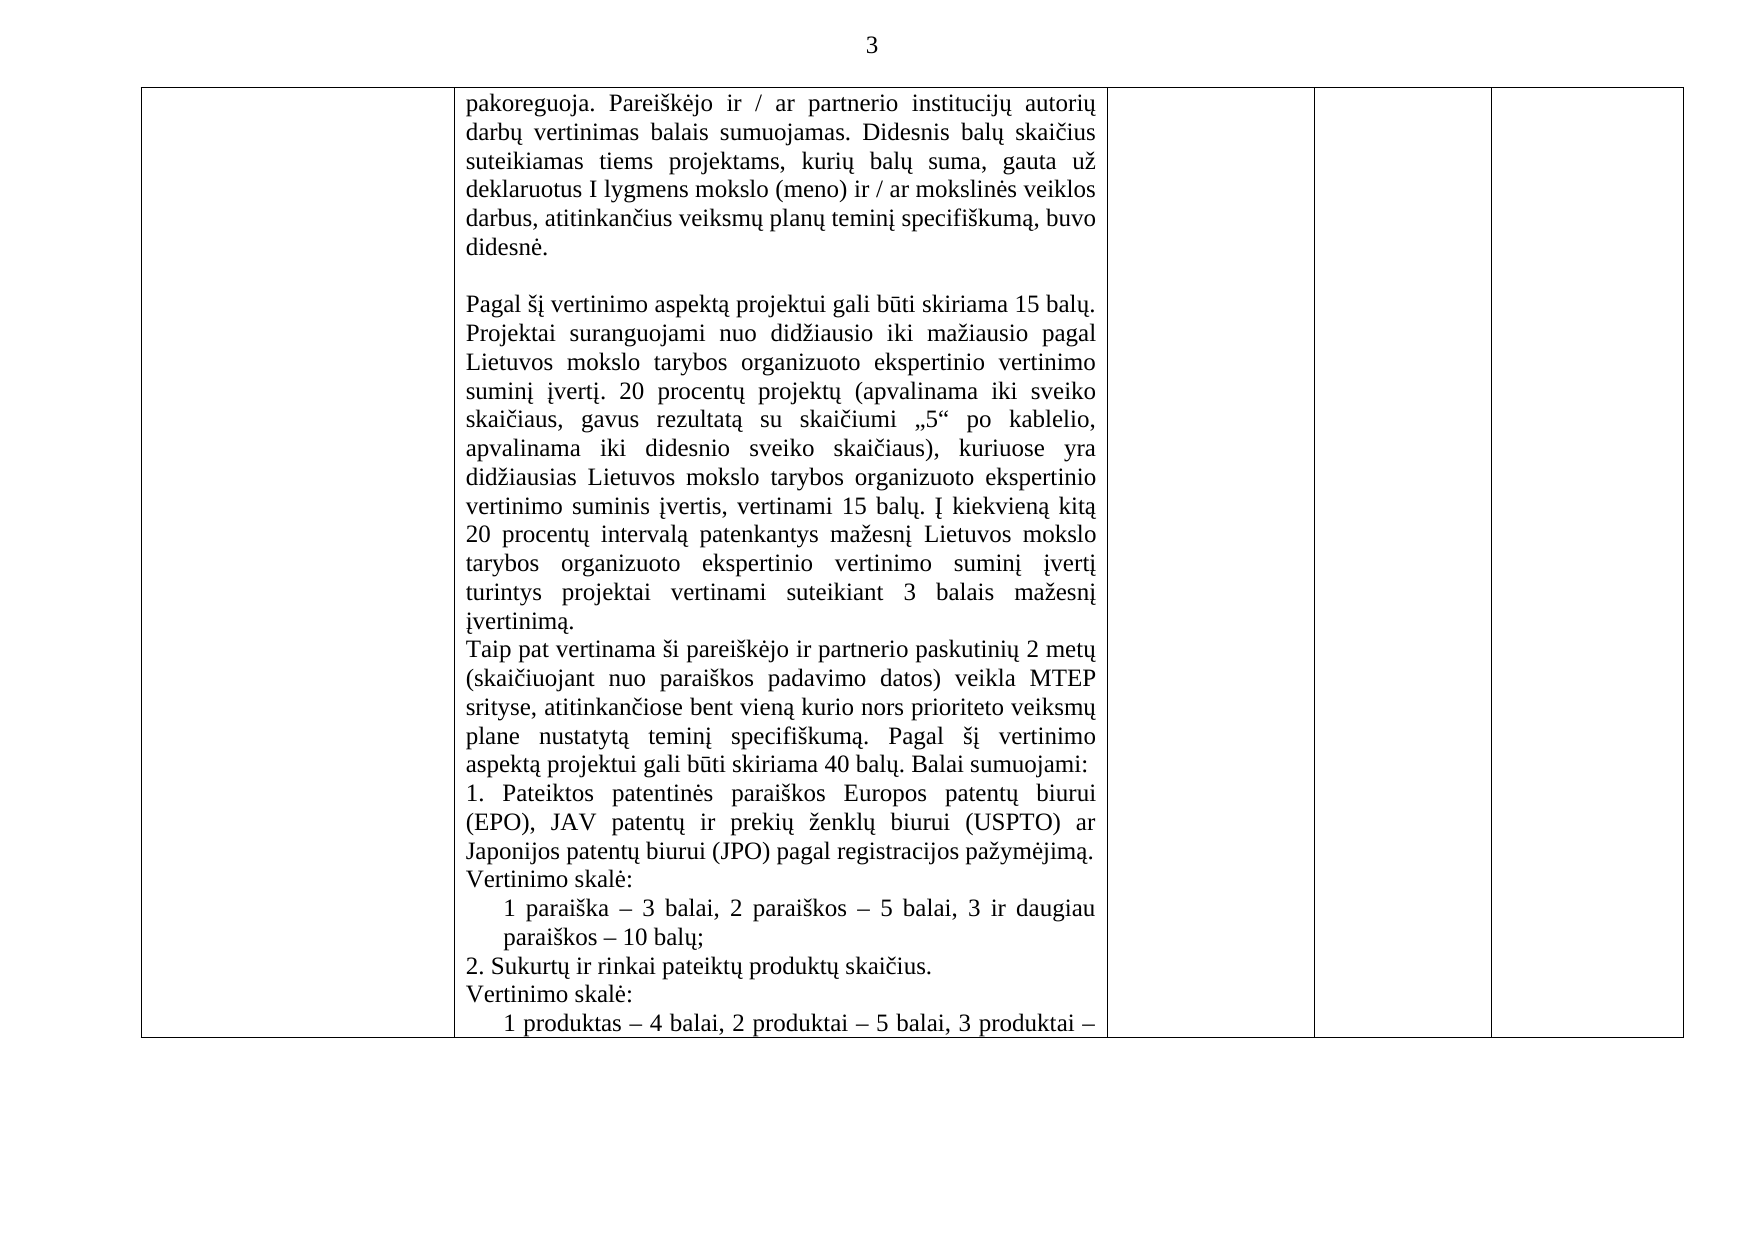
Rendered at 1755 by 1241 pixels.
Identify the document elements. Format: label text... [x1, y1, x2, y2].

table_cell [1492, 88, 1683, 1037]
table_cell pakoreguoja. Pareiškėjo ir / ar partnerio institucijų autorių darbų vertinimas balais sumuojamas. Didesnis balų skaičius suteikiamas tiems projektams, kurių balų suma, gauta už deklaruotus I lygmens mokslo (meno) ir / ar mokslinės veiklos darbus, atitinkančius veiksmų planų teminį specifiškumą, buvo didesnė. Pagal šį vertinimo aspektą projektui gali būti skiriama 15 balų. Projektai suranguojami nuo didžiausio iki mažiausio pagal Lietuvos mokslo tarybos organizuoto ekspertinio vertinimo suminį įvertį. 20 procentų projektų (apvalinama iki sveiko skaičiaus, gavus rezultatą su skaičiumi „5“ po kablelio, apvalinama iki didesnio sveiko skaičiaus), kuriuose yra didžiausias Lietuvos mokslo tarybos organizuoto ekspertinio vertinimo suminis įvertis, vertinami 15 balų. Į kiekvieną kitą 20 procentų intervalą patenkantys mažesnį Lietuvos mokslo tarybos organizuoto ekspertinio vertinimo suminį įvertį turintys projektai vertinami suteikiant 3 balais mažesnį įvertinimą. Taip pat vertinama ši pareiškėjo ir partnerio paskutinių 2 metų (skaičiuojant nuo paraiškos padavimo datos) veikla MTEP srityse, atitinkančiose bent vieną kurio nors prioriteto veiksmų plane nustatytą teminį specifiškumą. Pagal šį vertinimo aspektą projektui gali būti skiriama 40 balų. Balai sumuojami: 1. Pateiktos patentinės paraiškos Europos patentų biurui (EPO), JAV patentų ir prekių ženklų biurui (USPTO) ar Japonijos patentų biurui (JPO) pagal registracijos pažymėjimą. Vertinimo skalė: 1 paraiška – 3 balai, 2 paraiškos – 5 balai, 3 ir daugiau paraiškos – 10 balų; 2. Sukurtų ir rinkai pateiktų produktų skaičius. Vertinimo skalė: 1 produktas – 4 balai, 2 produktai – 5 balai, 3 produktai – [455, 88, 1107, 1037]
table_cell [1315, 88, 1491, 1037]
table_header [130, 87, 141, 1038]
table_cell [142, 88, 454, 1037]
table_cell [1108, 88, 1314, 1037]
